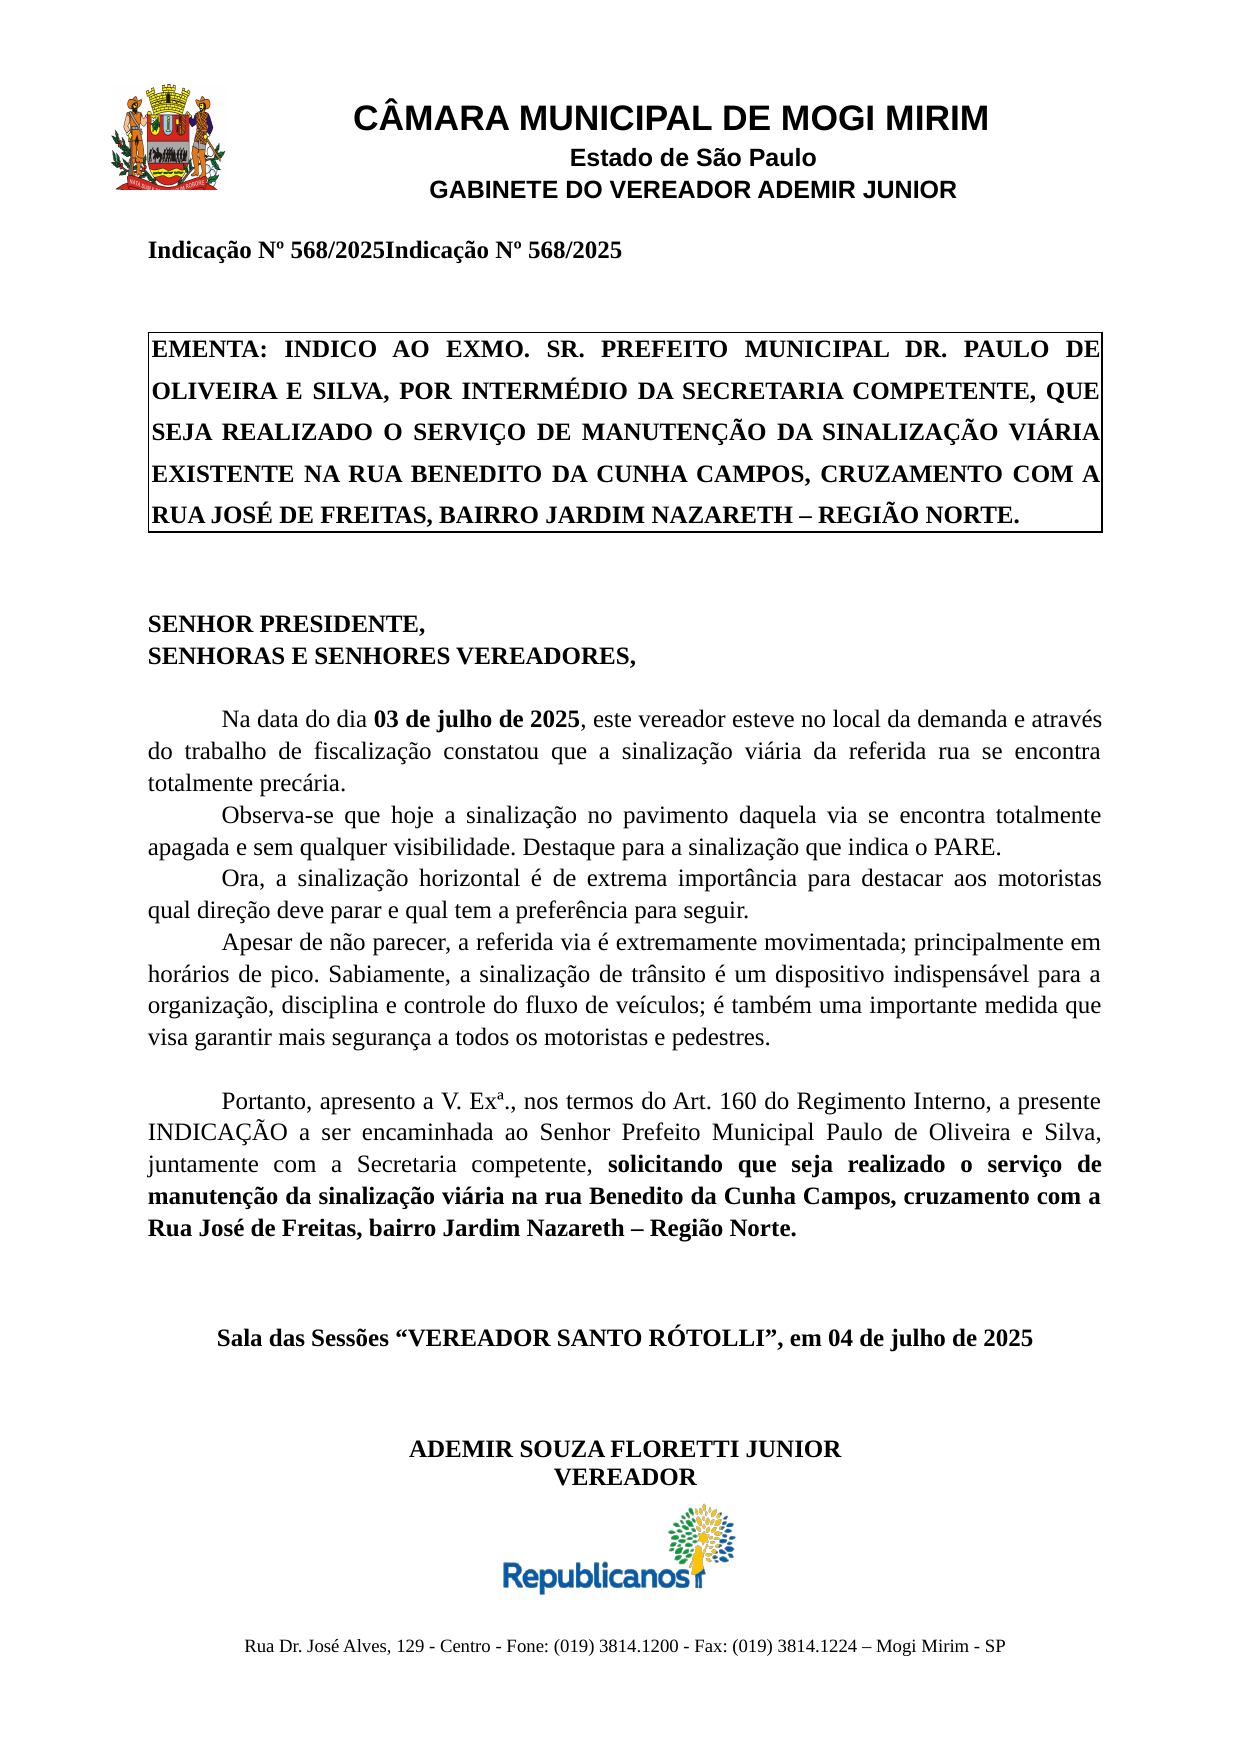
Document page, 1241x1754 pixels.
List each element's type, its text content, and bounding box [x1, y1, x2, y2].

text Sala das Sessões “VEREADOR SANTO RÓTOLLI”, em 04 de julho de 2025 [148, 1324, 1103, 1352]
text Observa-se que hoje a sinalização no pavimento daquela via se encontra totalmente apagada e sem qualquer visibilidade. Destaque para a sinalização que indica o PARE. [148, 801, 1103, 860]
text Indicação Nº 568/2025Indicação Nº 568/2025 [148, 236, 1103, 264]
text SENHOR PRESIDENTE, [148, 610, 1103, 638]
text ADEMIR SOUZA FLORETTI JUNIOR [148, 1435, 1103, 1463]
text SENHORAS E SENHORES VEREADORES, [148, 642, 1103, 670]
text VEREADOR [148, 1463, 1103, 1491]
picture [488, 1492, 750, 1601]
text Na data do dia 03 de julho de 2025, este vereador esteve no local da demanda e através do trabalho de fiscalização constatou que a sinalização viária da referida rua se encontra totalmente precária. [148, 706, 1103, 797]
picture [110, 84, 226, 190]
text Ora, a sinalização horizontal é de extrema importância para destacar aos motoristas qual direção deve parar e qual tem a preferência para seguir. [148, 864, 1103, 924]
text Apesar de não parecer, a referida via é extremamente movimentada; principalmente em horários de pico. Sabiamente, a sinalização de trânsito é um dispositivo indispensável para a organização, disciplina e controle do fluxo de veículos; é também uma importante medida que visa garantir mais segurança a todos os motoristas e pedestres. [148, 928, 1103, 1051]
text Portanto, apresento a V. Exª., nos termos do Art. 160 do Regimento Interno, a presente INDICAÇÃO a ser encaminhada ao Senhor Prefeito Municipal Paulo de Oliveira e Silva, juntamente com a Secretaria competente, solicitando que seja realizado o serviço de manutenção da sinalização viária na rua Benedito da Cunha Campos, cruzamento com a Rua José de Freitas, bairro Jardim Nazareth – Região Norte. [148, 1087, 1103, 1242]
text EMENTA: INDICO AO EXMO. SR. PREFEITO MUNICIPAL DR. PAULO DE OLIVEIRA E SILVA, POR INTERMÉDIO DA SECRETARIA COMPETENTE, QUE SEJA REALIZADO O SERVIÇO DE MANUTENÇÃO DA SINALIZAÇÃO VIÁRIA EXISTENTE NA RUA BENEDITO DA CUNHA CAMPOS, CRUZAMENTO COM A RUA JOSÉ DE FREITAS, BAIRRO JARDIM NAZARETH – REGIÃO NORTE. [149, 333, 1101, 531]
